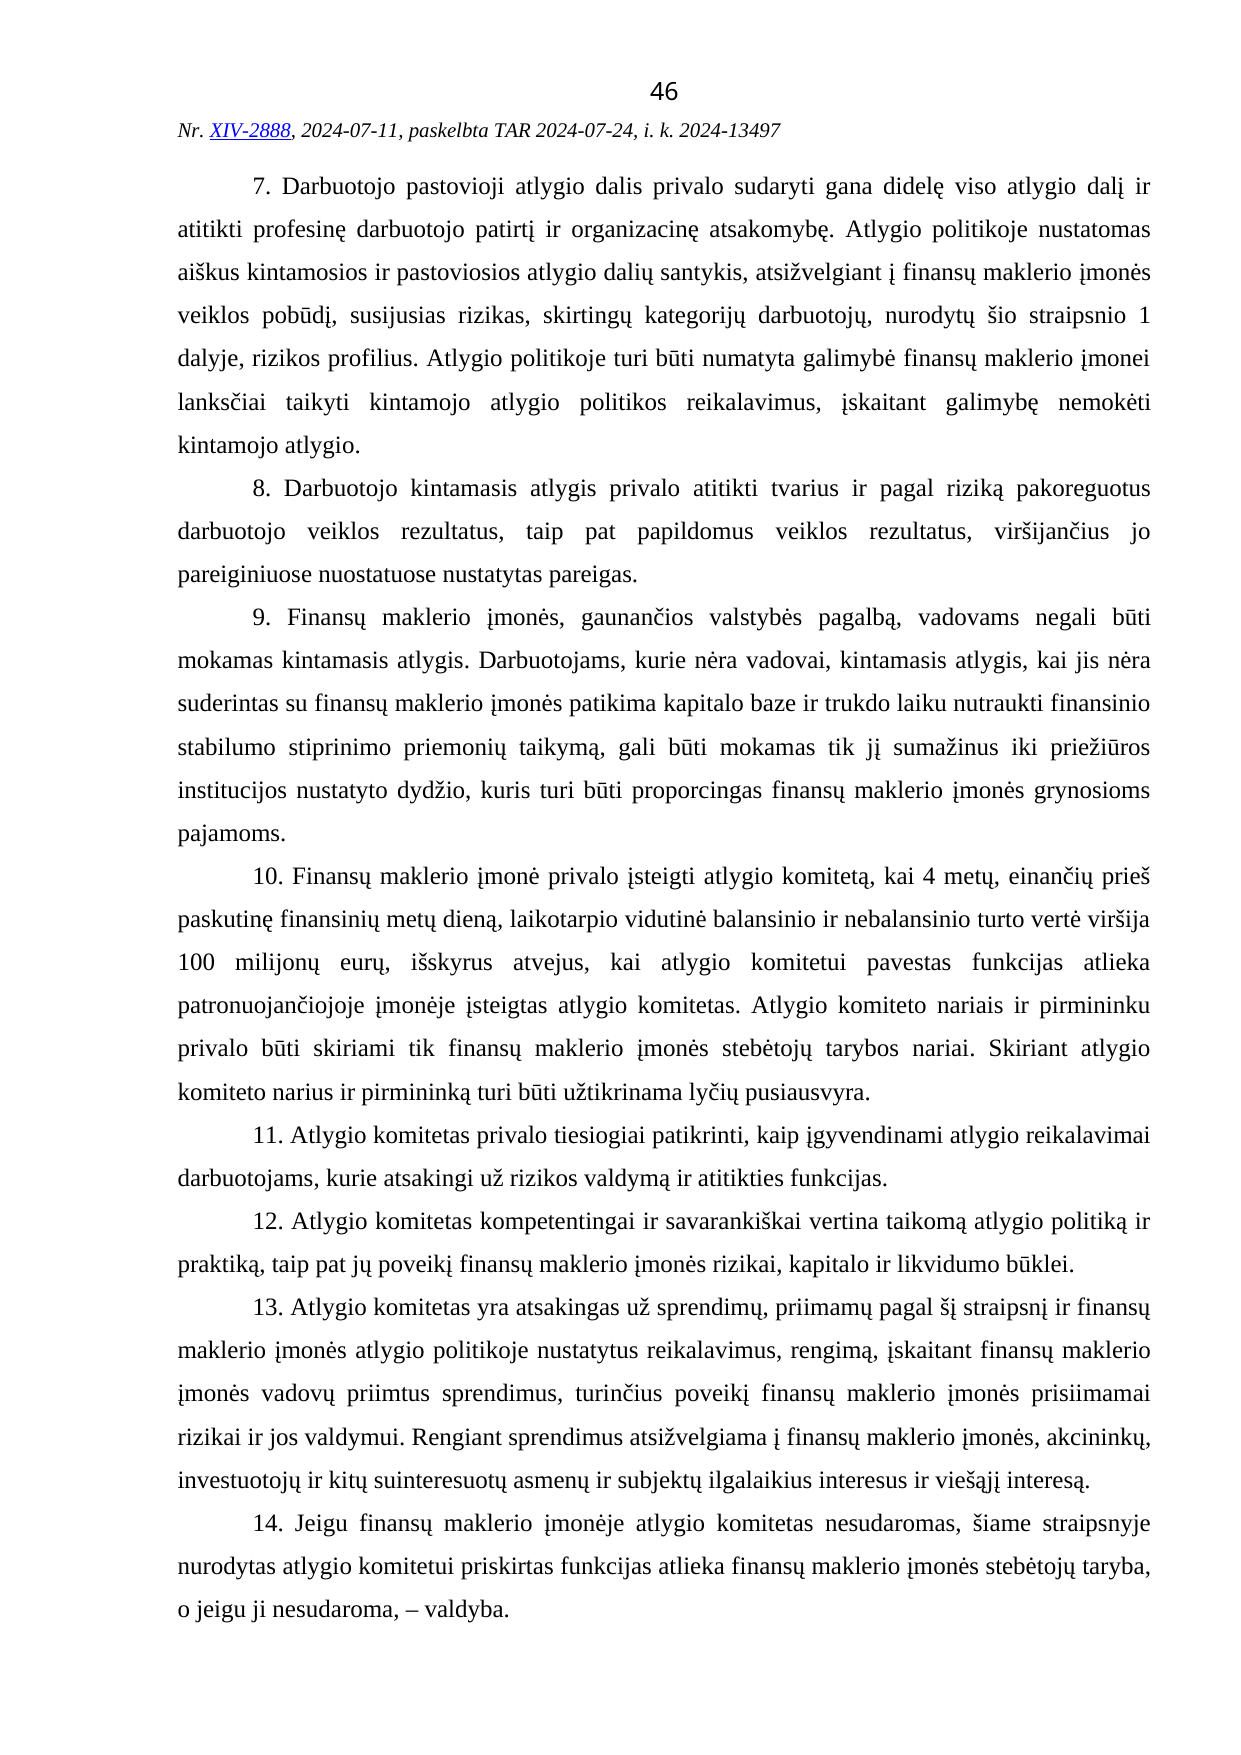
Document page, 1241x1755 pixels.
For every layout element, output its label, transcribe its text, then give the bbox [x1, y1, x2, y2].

text 7. Darbuotojo pastovioji atlygio dalis privalo sudaryti gana didelę viso atlygio dalį ir atitikti profesinę darbuotojo patirtį ir organizacinę atsakomybę. Atlygio politikoje nustatomas aiškus kintamosios ir pastoviosios atlygio dalių santykis, atsižvelgiant į finansų maklerio įmonės veiklos pobūdį, susijusias rizikas, skirtingų kategorijų darbuotojų, nurodytų šio straipsnio 1 dalyje, rizikos profilius. Atlygio politikoje turi būti numatyta galimybė finansų maklerio įmonei lanksčiai taikyti kintamojo atlygio politikos reikalavimus, įskaitant galimybę nemokėti kintamojo atlygio. [177, 171, 1152, 458]
text 10. Finansų maklerio įmonė privalo įsteigti atlygio komitetą, kai 4 metų, einančių prieš paskutinę finansinių metų dieną, laikotarpio vidutinė balansinio ir nebalansinio turto vertė viršija 100 milijonų eurų, išskyrus atvejus, kai atlygio komitetui pavestas funkcijas atlieka patronuojančiojoje įmonėje įsteigtas atlygio komitetas. Atlygio komiteto nariais ir pirmininku privalo būti skiriami tik finansų maklerio įmonės stebėtojų tarybos nariai. Skiriant atlygio komiteto narius ir pirmininką turi būti užtikrinama lyčių pusiausvyra. [177, 861, 1152, 1105]
text 9. Finansų maklerio įmonės, gaunančios valstybės pagalbą, vadovams negali būti mokamas kintamasis atlygis. Darbuotojams, kurie nėra vadovai, kintamasis atlygis, kai jis nėra suderintas su finansų maklerio įmonės patikima kapitalo baze ir trukdo laiku nutraukti finansinio stabilumo stiprinimo priemonių taikymą, gali būti mokamas tik jį sumažinus iki priežiūros institucijos nustatyto dydžio, kuris turi būti proporcingas finansų maklerio įmonės grynosioms pajamoms. [177, 602, 1152, 847]
text 14. Jeigu finansų maklerio įmonėje atlygio komitetas nesudaromas, šiame straipsnyje nurodytas atlygio komitetui priskirtas funkcijas atlieka finansų maklerio įmonės stebėtojų taryba, o jeigu ji nesudaroma, – valdyba. [177, 1508, 1152, 1623]
text 8. Darbuotojo kintamasis atlygis privalo atitikti tvarius ir pagal riziką pakoreguotus darbuotojo veiklos rezultatus, taip pat papildomus veiklos rezultatus, viršijančius jo pareiginiuose nuostatuose nustatytas pareigas. [177, 473, 1152, 588]
text 13. Atlygio komitetas yra atsakingas už sprendimų, priimamų pagal šį straipsnį ir finansų maklerio įmonės atlygio politikoje nustatytus reikalavimus, rengimą, įskaitant finansų maklerio įmonės vadovų priimtus sprendimus, turinčius poveikį finansų maklerio įmonės prisiimamai rizikai ir jos valdymui. Rengiant sprendimus atsižvelgiama į finansų maklerio įmonės, akcininkų, investuotojų ir kitų suinteresuotų asmenų ir subjektų ilgalaikius interesus ir viešąjį interesą. [177, 1292, 1152, 1493]
text Nr. XIV-2888, 2024-07-11, paskelbta TAR 2024-07-24, i. k. 2024-13497 [177, 118, 1152, 142]
text 12. Atlygio komitetas kompetentingai ir savarankiškai vertina taikomą atlygio politiką ir praktiką, taip pat jų poveikį finansų maklerio įmonės rizikai, kapitalo ir likvidumo būklei. [177, 1206, 1152, 1278]
text 11. Atlygio komitetas privalo tiesiogiai patikrinti, kaip įgyvendinami atlygio reikalavimai darbuotojams, kurie atsakingi už rizikos valdymą ir atitikties funkcijas. [177, 1120, 1152, 1192]
